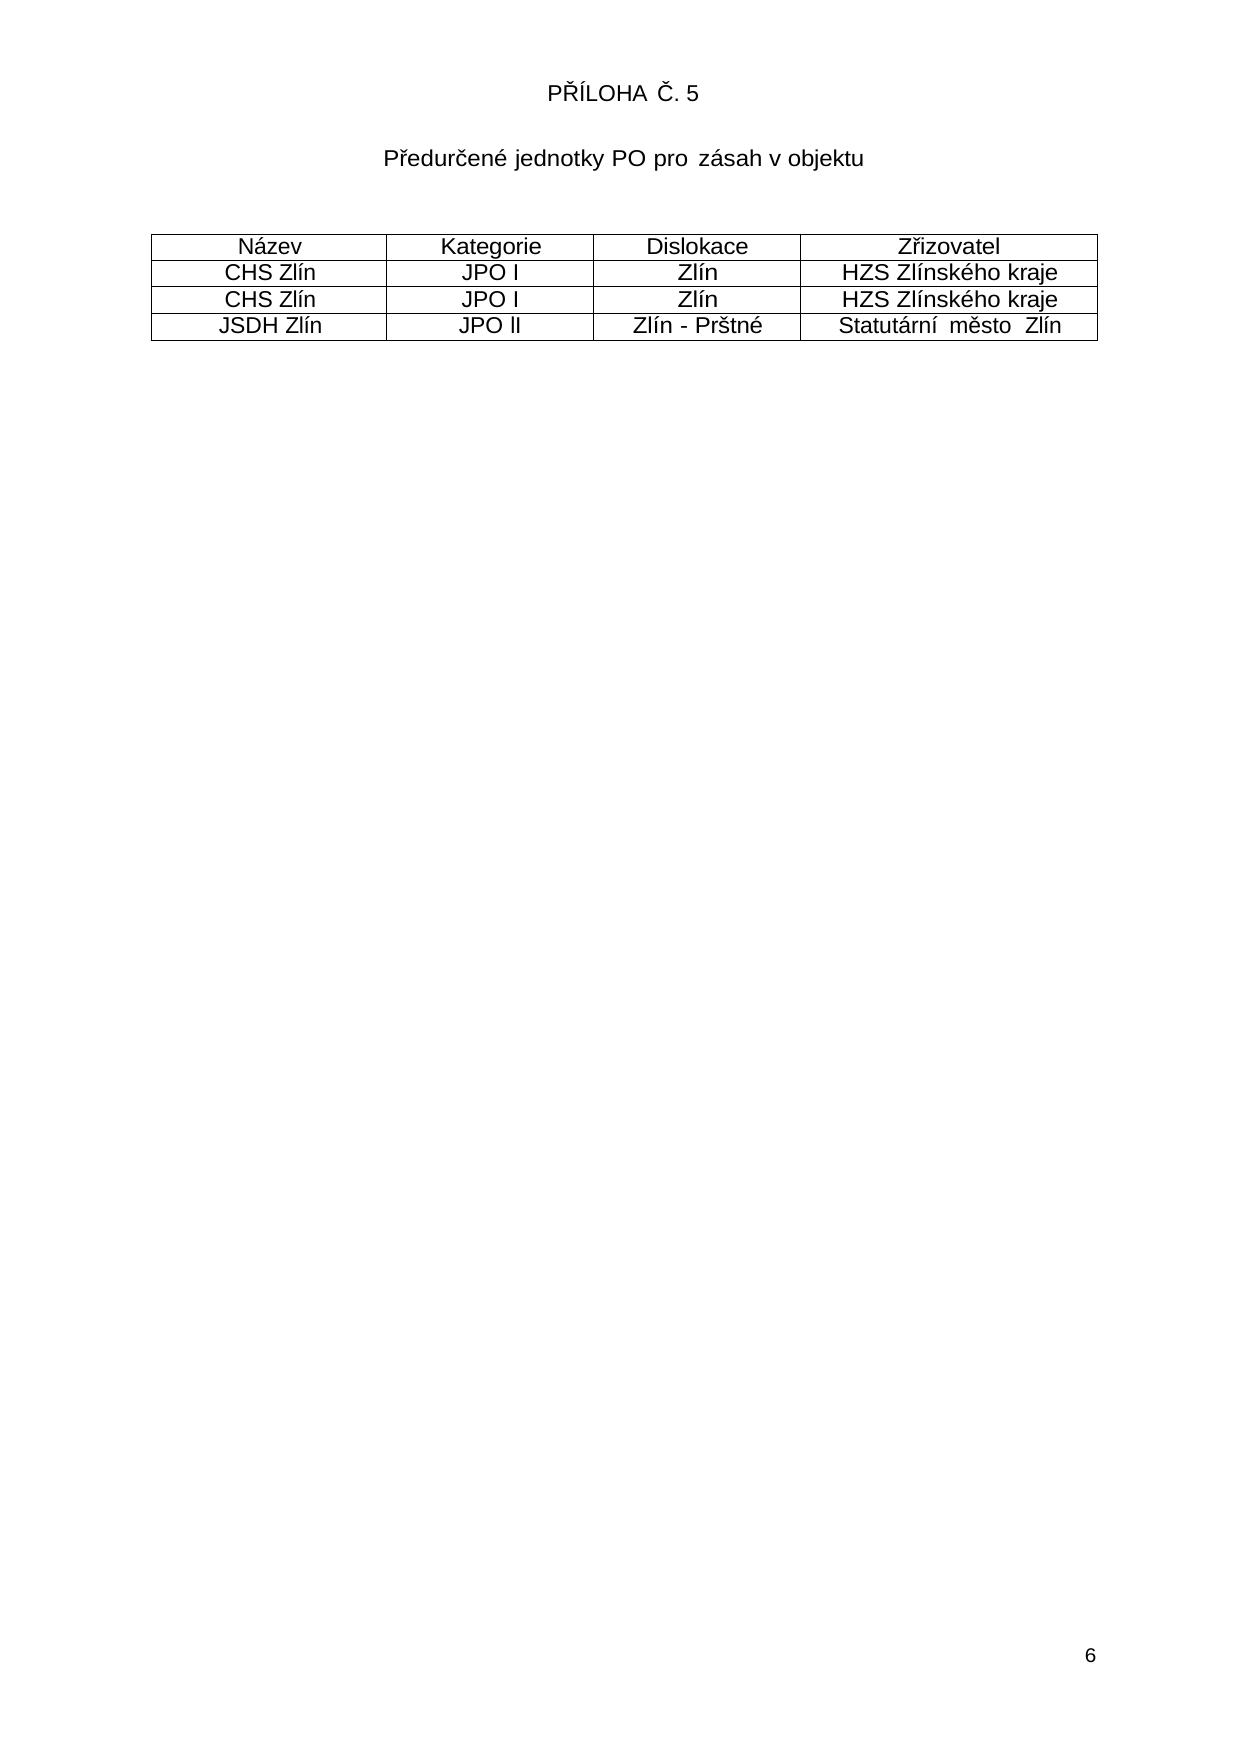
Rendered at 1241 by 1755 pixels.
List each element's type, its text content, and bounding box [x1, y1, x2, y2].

table_cell JPO lI [387, 314, 593, 339]
table_cell Statutární město Zlín [801, 314, 1097, 339]
table_cell JPO I [387, 261, 593, 286]
table_header Zřizovatel [801, 235, 1097, 260]
table_header Dislokace [594, 235, 800, 260]
table_cell Zlín [594, 261, 800, 286]
table_cell CHS Zlín [152, 261, 386, 286]
table_cell HZS Zlínského kraje [801, 287, 1097, 313]
table_cell HZS Zlínského kraje [801, 261, 1097, 286]
text Předurčené jednotky PO pro zásah v objektu [166, 145, 1081, 171]
table_cell Zlín - Prštné [594, 314, 800, 339]
table_cell CHS Zlín [152, 287, 386, 313]
table_cell JSDH Zlín [152, 314, 386, 339]
table_cell JPO I [387, 287, 593, 313]
text PŘÍLOHA Č. 5 [166, 80, 1081, 107]
table_header Název [152, 235, 386, 260]
table_header Kategorie [387, 235, 593, 260]
table_cell Zlín [594, 287, 800, 313]
